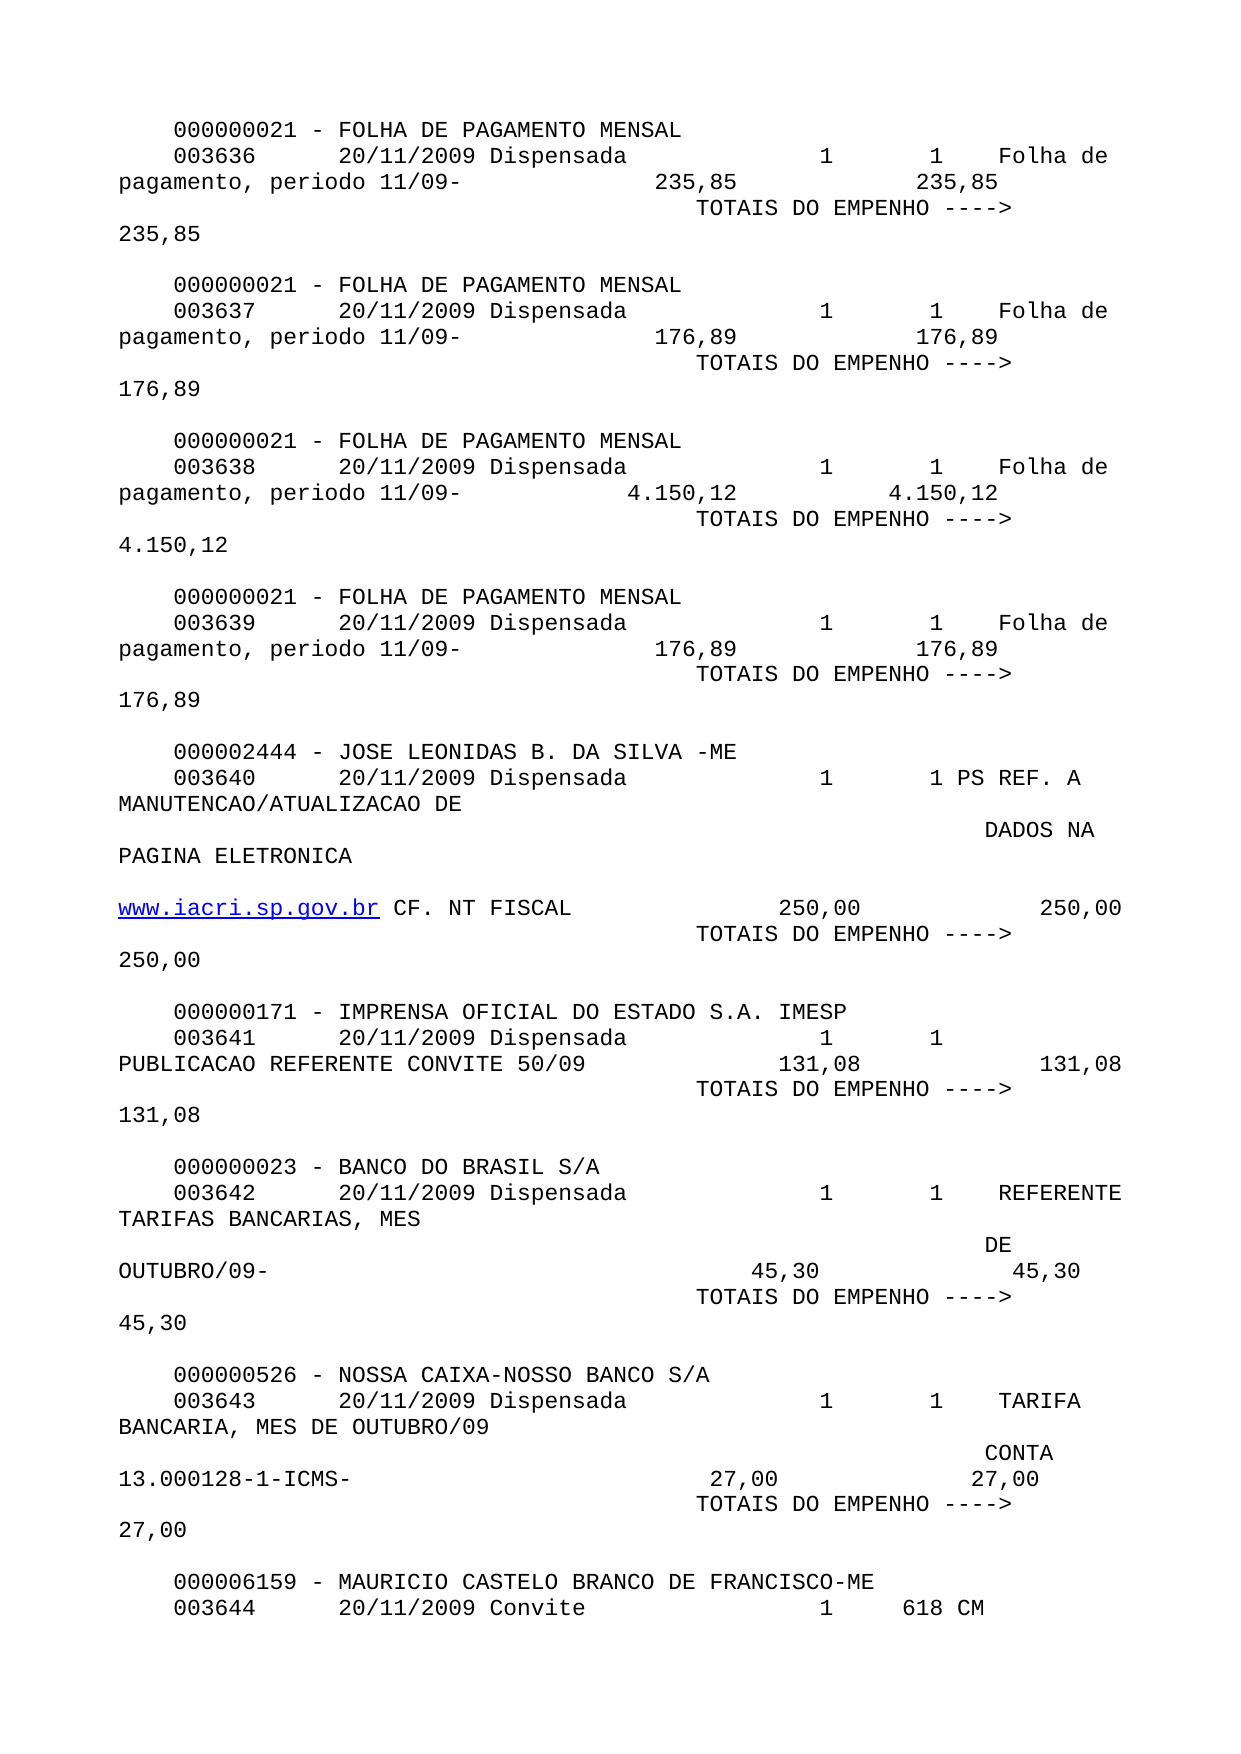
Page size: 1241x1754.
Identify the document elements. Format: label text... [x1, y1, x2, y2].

text 003639 20/11/2009 Dispensada 1 1 Folha de pagamento, periodo 11/09- 176,89 176,89 [118, 611, 1122, 663]
text DE OUTUBRO/09- 45,30 45,30 [118, 1233, 1122, 1285]
text TOTAIS DO EMPENHO ----> 4.150,12 [118, 507, 1122, 559]
text TOTAIS DO EMPENHO ----> 27,00 [118, 1493, 1122, 1545]
text 000000023 - BANCO DO BRASIL S/A [118, 1156, 1122, 1182]
text 003643 20/11/2009 Dispensada 1 1 TARIFA BANCARIA, MES DE OUTUBRO/09 [118, 1389, 1122, 1441]
text DADOS NA PAGINA ELETRONICA [118, 818, 1122, 870]
text TOTAIS DO EMPENHO ----> 176,89 [118, 663, 1122, 715]
text TOTAIS DO EMPENHO ----> 250,00 [118, 922, 1122, 974]
text 000000171 - IMPRENSA OFICIAL DO ESTADO S.A. IMESP [118, 1000, 1122, 1026]
text 000000526 - NOSSA CAIXA-NOSSO BANCO S/A [118, 1363, 1122, 1389]
text 003640 20/11/2009 Dispensada 1 1 PS REF. A MANUTENCAO/ATUALIZACAO DE [118, 767, 1122, 818]
text TOTAIS DO EMPENHO ----> 45,30 [118, 1285, 1122, 1337]
text 000000021 - FOLHA DE PAGAMENTO MENSAL [118, 585, 1122, 611]
text TOTAIS DO EMPENHO ----> 235,85 [118, 196, 1122, 248]
text 003638 20/11/2009 Dispensada 1 1 Folha de pagamento, periodo 11/09- 4.150,12 4.150,12 [118, 455, 1122, 507]
text 003644 20/11/2009 Convite 1 618 CM [118, 1597, 1122, 1622]
text CONTA 13.000128-1-ICMS- 27,00 27,00 [118, 1441, 1122, 1493]
text 003641 20/11/2009 Dispensada 1 1 PUBLICACAO REFERENTE CONVITE 50/09 131,08 131,08 [118, 1026, 1122, 1078]
text TOTAIS DO EMPENHO ----> 131,08 [118, 1078, 1122, 1130]
text 003642 20/11/2009 Dispensada 1 1 REFERENTE TARIFAS BANCARIAS, MES [118, 1182, 1122, 1233]
text 000000021 - FOLHA DE PAGAMENTO MENSAL [118, 429, 1122, 455]
text 000000021 - FOLHA DE PAGAMENTO MENSAL [118, 118, 1122, 144]
text 003637 20/11/2009 Dispensada 1 1 Folha de pagamento, periodo 11/09- 176,89 176,89 [118, 300, 1122, 352]
text 000006159 - MAURICIO CASTELO BRANCO DE FRANCISCO-ME [118, 1571, 1122, 1597]
text 003636 20/11/2009 Dispensada 1 1 Folha de pagamento, periodo 11/09- 235,85 235,85 [118, 144, 1122, 196]
text www.iacri.sp.gov.br CF. NT FISCAL 250,00 250,00 [118, 870, 1122, 922]
text 000002444 - JOSE LEONIDAS B. DA SILVA -ME [118, 741, 1122, 767]
text TOTAIS DO EMPENHO ----> 176,89 [118, 352, 1122, 403]
text 000000021 - FOLHA DE PAGAMENTO MENSAL [118, 274, 1122, 300]
